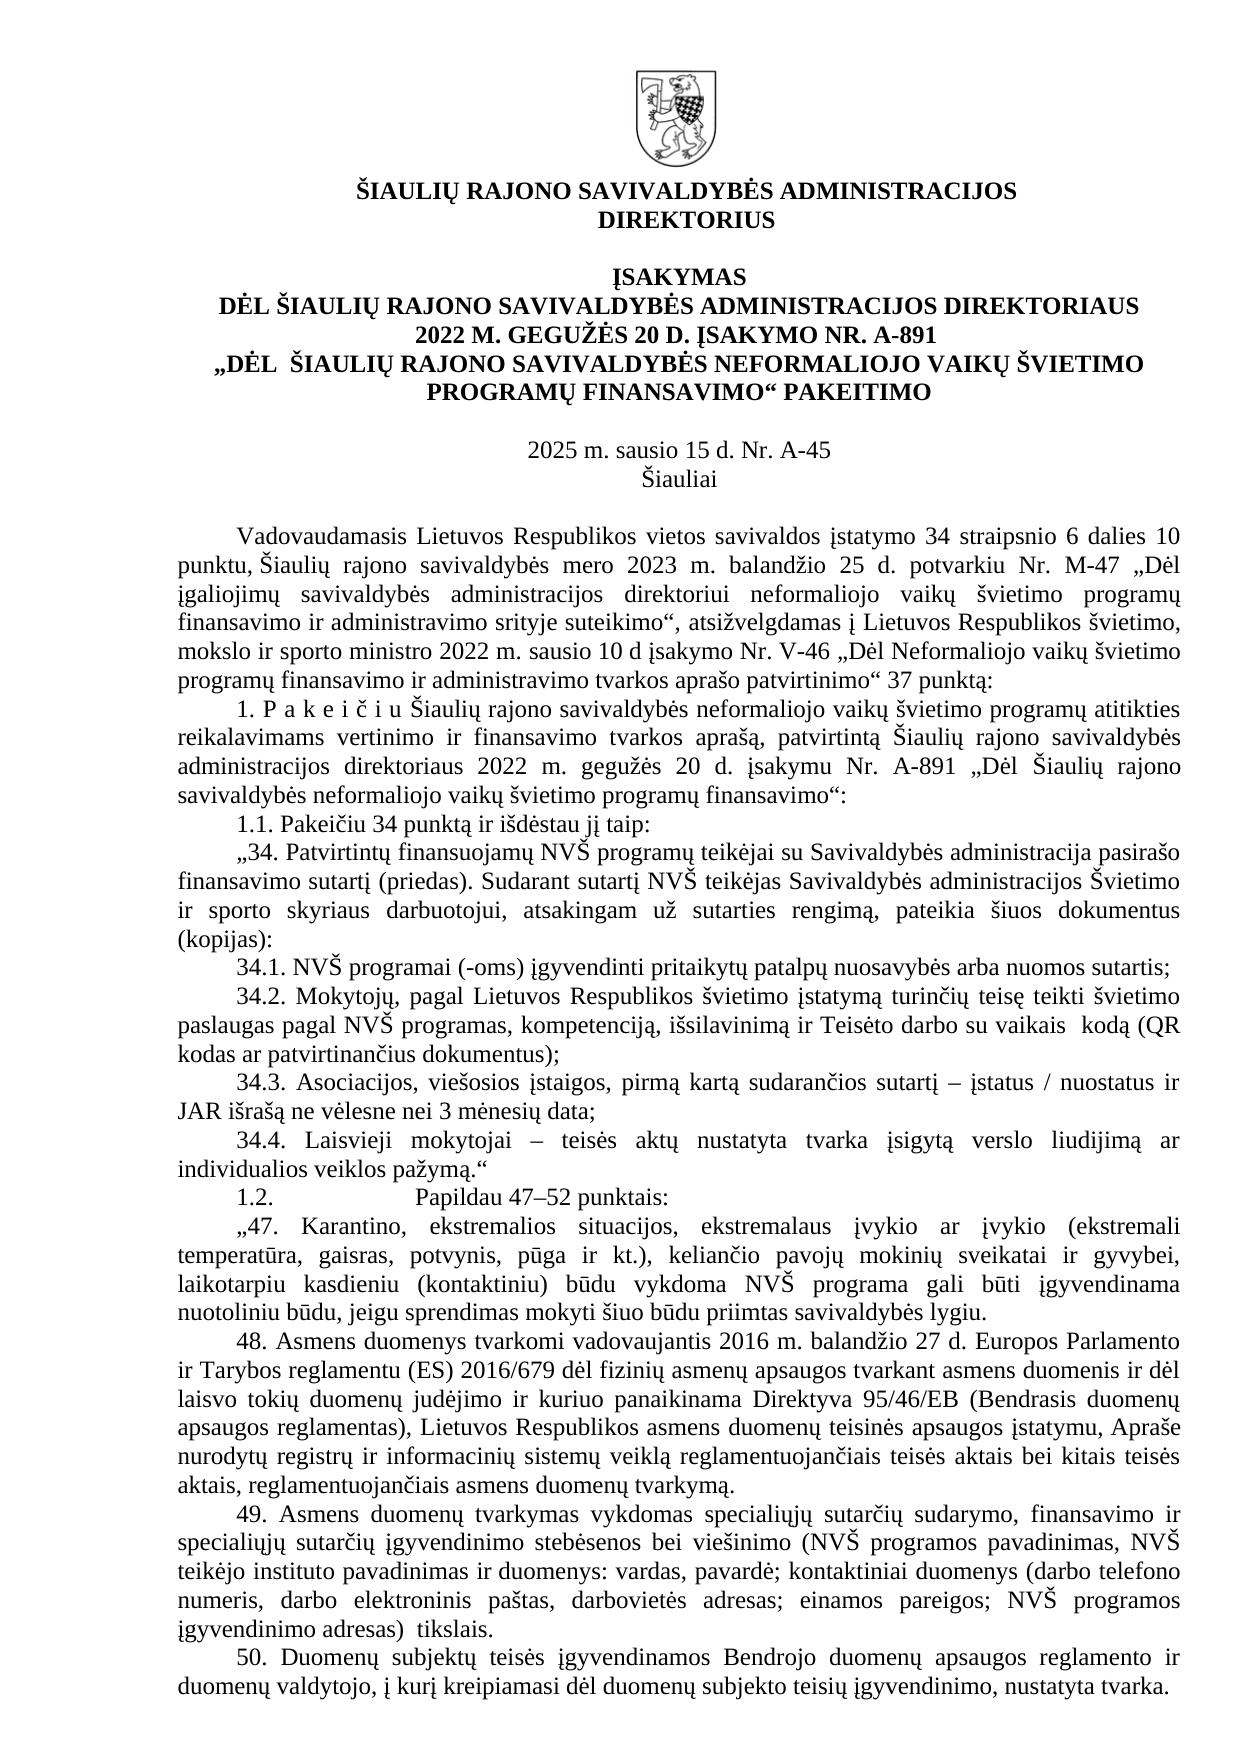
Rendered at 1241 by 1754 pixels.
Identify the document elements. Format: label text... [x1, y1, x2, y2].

text 1. P a k e i č i u Šiaulių rajono savivaldybės neformaliojo vaikų švietimo programų atitikties reikalavimams vertinimo ir finansavimo tvarkos aprašą, patvirtintą Šiaulių rajono savivaldybės administracijos direktoriaus 2022 m. gegužės 20 d. įsakymu Nr. A-891 „Dėl Šiaulių rajono savivaldybės neformaliojo vaikų švietimo programų finansavimo“: [177, 694, 1181, 809]
text Vadovaudamasis Lietuvos Respublikos vietos savivaldos įstatymo 34 straipsnio 6 dalies 10 punktu, Šiaulių rajono savivaldybės mero 2023 m. balandžio 25 d. potvarkiu Nr. M-47 „Dėl įgaliojimų savivaldybės administracijos direktoriui neformaliojo vaikų švietimo programų finansavimo ir administravimo srityje suteikimo“, atsižvelgdamas į Lietuvos Respublikos švietimo, mokslo ir sporto ministro 2022 m. sausio 10 d įsakymo Nr. V-46 „Dėl Neformaliojo vaikų švietimo programų finansavimo ir administravimo tvarkos aprašo patvirtinimo“ 37 punktą: [177, 521, 1181, 694]
text „47. Karantino, ekstremalios situacijos, ekstremalaus įvykio ar įvykio (ekstremali temperatūra, gaisras, potvynis, pūga ir kt.), keliančio pavojų mokinių sveikatai ir gyvybei, laikotarpiu kasdieniu (kontaktiniu) būdu vykdoma NVŠ programa gali būti įgyvendinama nuotoliniu būdu, jeigu sprendimas mokyti šiuo būdu priimtas savivaldybės lygiu. [177, 1211, 1181, 1326]
text 1.2. Papildau 47–52 punktais: [236, 1182, 1181, 1211]
text „34. Patvirtintų finansuojamų NVŠ programų teikėjai su Savivaldybės administracija pasirašo finansavimo sutartį (priedas). Sudarant sutartį NVŠ teikėjas Savivaldybės administracijos Švietimo ir sporto skyriaus darbuotojui, atsakingam už sutarties rengimą, pateikia šiuos dokumentus (kopijas): [177, 837, 1181, 952]
text Šiauliai [177, 464, 1181, 492]
text 1.1. Pakeičiu 34 punktą ir išdėstau jį taip: [177, 809, 1181, 837]
text 2025 m. sausio 15 d. Nr. A-45 [177, 435, 1181, 464]
text 49. Asmens duomenų tvarkymas vykdomas specialiųjų sutarčių sudarymo, finansavimo ir specialiųjų sutarčių įgyvendinimo stebėsenos bei viešinimo (NVŠ programos pavadinimas, NVŠ teikėjo instituto pavadinimas ir duomenys: vardas, pavardė; kontaktiniai duomenys (darbo telefono numeris, darbo elektroninis paštas, darbovietės adresas; einamos pareigos; NVŠ programos įgyvendinimo adresas) tikslais. [177, 1499, 1181, 1642]
text ĮSAKYMAS [177, 262, 1181, 291]
subtitle DIREKTORIUS [192, 205, 1181, 234]
text ŠIAULIŲ RAJONO SAVIVALDYBĖS ADMINISTRACIJOS [192, 176, 1181, 205]
text „DĖL ŠIAULIŲ RAJONO SAVIVALDYBĖS NEFORMALIOJO VAIKŲ ŠVIETIMO PROGRAMŲ FINANSAVIMO“ PAKEITIMO [177, 349, 1181, 406]
text 50. Duomenų subjektų teisės įgyvendinamos Bendrojo duomenų apsaugos reglamento ir duomenų valdytojo, į kurį kreipiamasi dėl duomenų subjekto teisių įgyvendinimo, nustatyta tvarka. [177, 1642, 1181, 1700]
text 34.3. Asociacijos, viešosios įstaigos, pirmą kartą sudarančios sutartį – įstatus / nuostatus ir JAR išrašą ne vėlesne nei 3 mėnesių data; [177, 1067, 1181, 1125]
text DĖL ŠIAULIŲ RAJONO SAVIVALDYBĖS ADMINISTRACIJOS DIREKTORIAUS 2022 M. GEGUŽĖS 20 D. ĮSAKYMO NR. A-891 [177, 291, 1181, 349]
text 34.4. Laisvieji mokytojai – teisės aktų nustatyta tvarka įsigytą verslo liudijimą ar individualios veiklos pažymą.“ [177, 1125, 1181, 1182]
text 48. Asmens duomenys tvarkomi vadovaujantis 2016 m. balandžio 27 d. Europos Parlamento ir Tarybos reglamentu (ES) 2016/679 dėl fizinių asmenų apsaugos tvarkant asmens duomenis ir dėl laisvo tokių duomenų judėjimo ir kuriuo panaikinama Direktyva 95/46/EB (Bendrasis duomenų apsaugos reglamentas), Lietuvos Respublikos asmens duomenų teisinės apsaugos įstatymu, Apraše nurodytų registrų ir informacinių sistemų veiklą reglamentuojančiais teisės aktais bei kitais teisės aktais, reglamentuojančiais asmens duomenų tvarkymą. [177, 1326, 1181, 1499]
text 34.1. NVŠ programai (-oms) įgyvendinti pritaikytų patalpų nuosavybės arba nuomos sutartis; [177, 952, 1181, 981]
text 34.2. Mokytojų, pagal Lietuvos Respublikos švietimo įstatymą turinčių teisę teikti švietimo paslaugas pagal NVŠ programas, kompetenciją, išsilavinimą ir Teisėto darbo su vaikais kodą (QR kodas ar patvirtinančius dokumentus); [177, 981, 1181, 1067]
